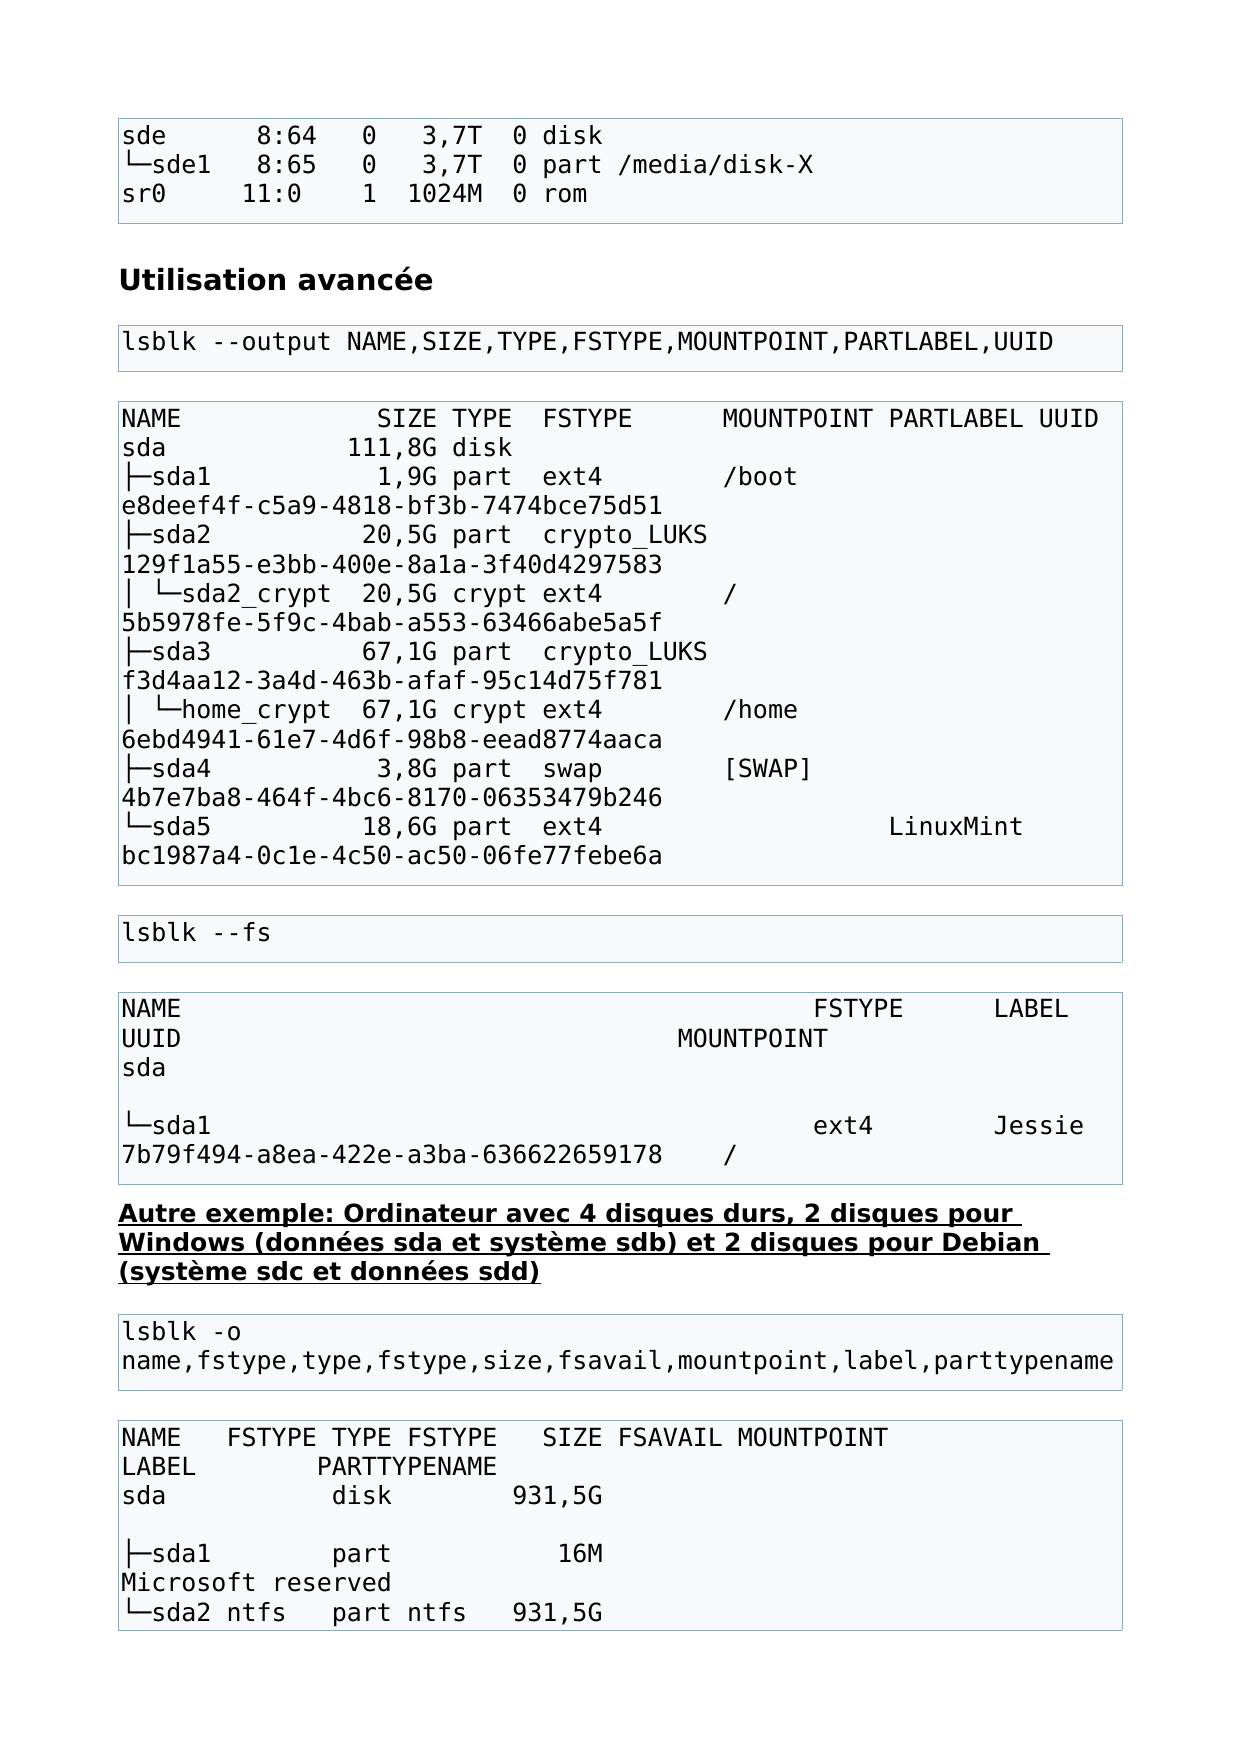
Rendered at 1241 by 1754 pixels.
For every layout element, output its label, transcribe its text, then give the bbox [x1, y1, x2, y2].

table_header lsblk -o name,fstype,type,fstype,size,fsavail,mountpoint,label,parttypename [119, 1315, 1122, 1390]
table_header NAME FSTYPE TYPE FSTYPE SIZE FSAVAIL MOUNTPOINT LABEL PARTTYPENAME sda disk 931,5G ├─sda1 part 16M Microsoft reserved └─sda2 ntfs part ntfs 931,5G [119, 1421, 1122, 1630]
table_header NAME SIZE TYPE FSTYPE MOUNTPOINT PARTLABEL UUID sda 111,8G disk ├─sda1 1,9G part ext4 /boot e8deef4f-c5a9-4818-bf3b-7474bce75d51 ├─sda2 20,5G part crypto_LUKS 129f1a55-e3bb-400e-8a1a-3f40d4297583 │ └─sda2_crypt 20,5G crypt ext4 / 5b5978fe-5f9c-4bab-a553-63466abe5a5f ├─sda3 67,1G part crypto_LUKS f3d4aa12-3a4d-463b-afaf-95c14d75f781 │ └─home_crypt 67,1G crypt ext4 /home 6ebd4941-61e7-4d6f-98b8-eead8774aaca ├─sda4 3,8G part swap [SWAP] 4b7e7ba8-464f-4bc6-8170-06353479b246 └─sda5 18,6G part ext4 LinuxMint bc1987a4-0c1e-4c50-ac50-06fe77febe6a [119, 402, 1122, 885]
table_header lsblk --output NAME,SIZE,TYPE,FSTYPE,MOUNTPOINT,PARTLABEL,UUID [119, 326, 1122, 371]
text Autre exemple: Ordinateur avec 4 disques durs, 2 disques pour Windows (données sda et système sdb) et 2 disques pour Debian (système sdc et données sdd) [118, 1199, 1122, 1287]
table_header NAME FSTYPE LABEL UUID MOUNTPOINT sda └─sda1 ext4 Jessie 7b79f494-a8ea-422e-a3ba-636622659178 / [119, 993, 1122, 1184]
subtitle Utilisation avancée [118, 263, 1122, 297]
table_header sde 8:64 0 3,7T 0 disk └─sde1 8:65 0 3,7T 0 part /media/disk-X sr0 11:0 1 1024M 0 rom [119, 119, 1122, 223]
table_header lsblk --fs [119, 916, 1122, 962]
